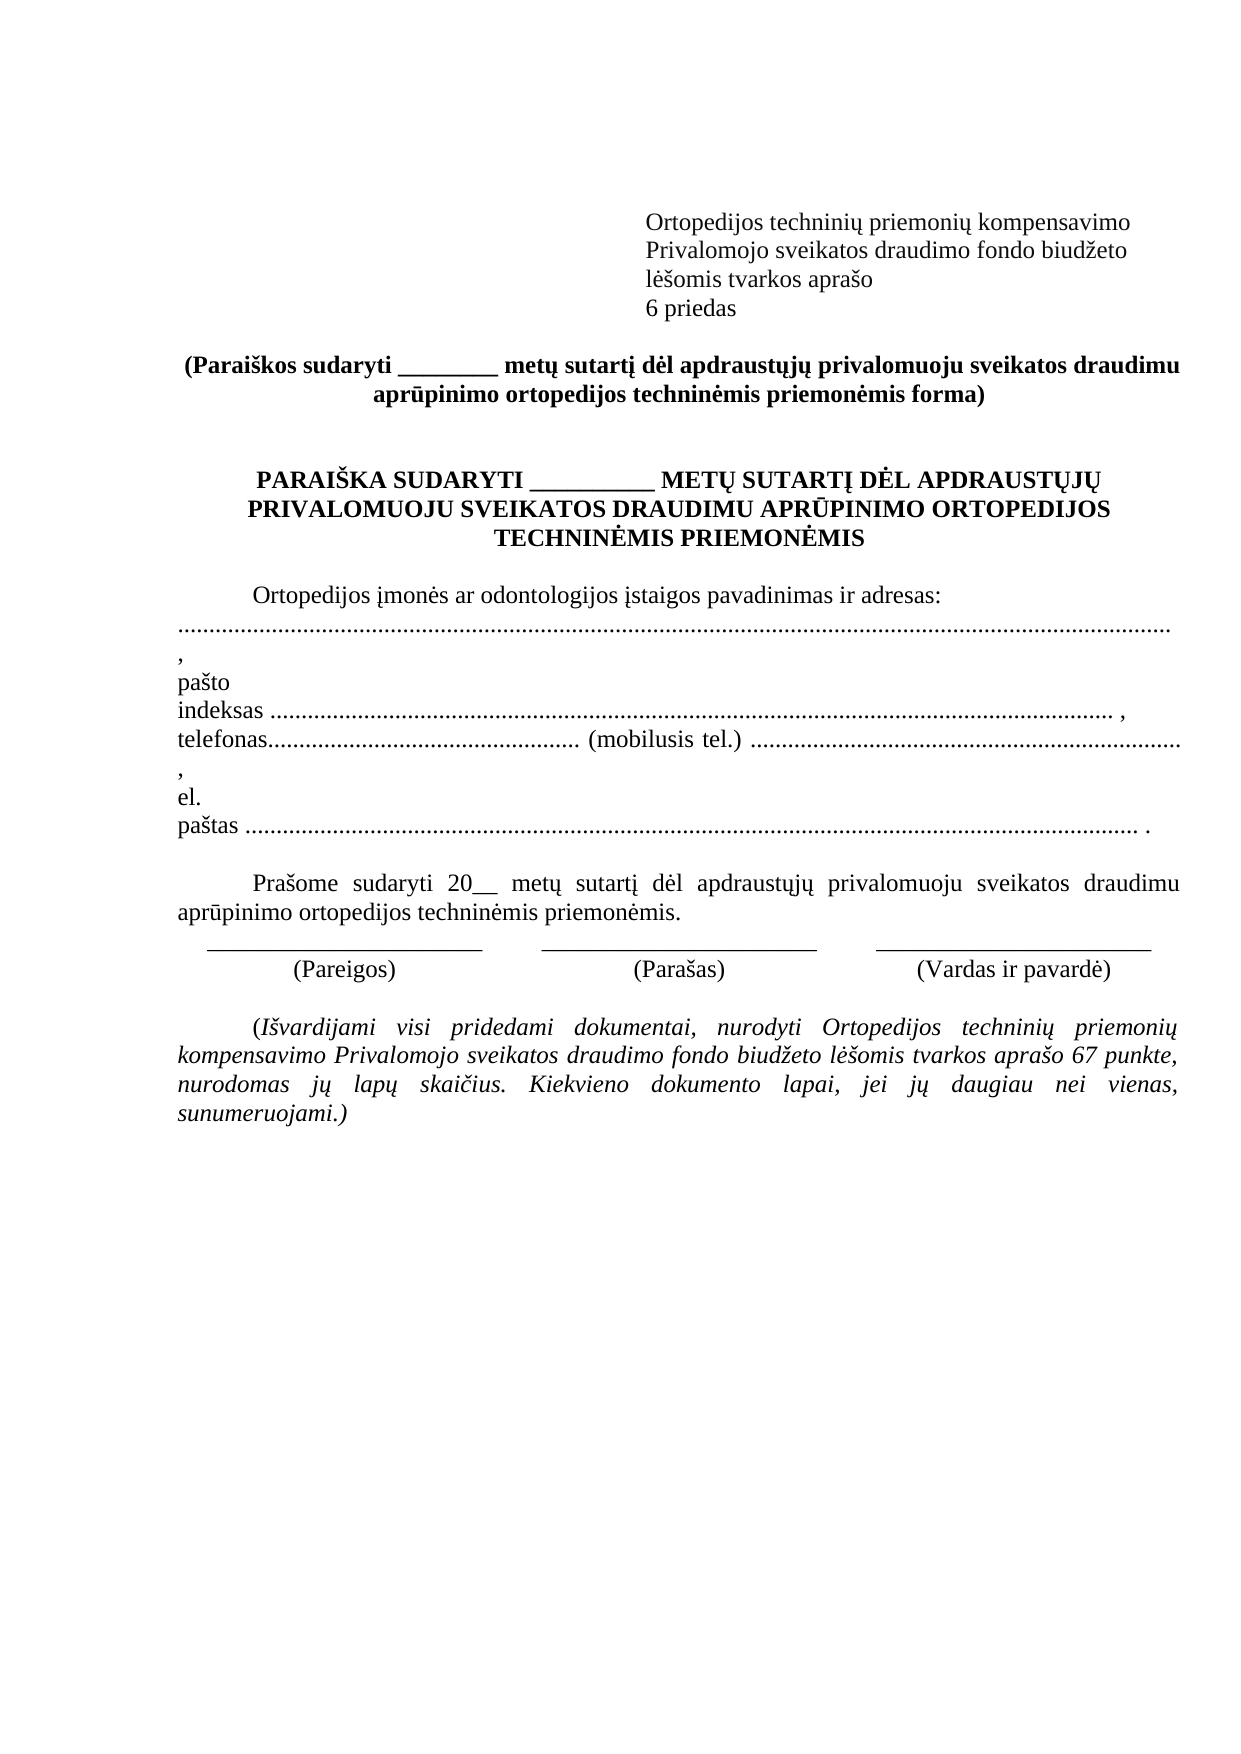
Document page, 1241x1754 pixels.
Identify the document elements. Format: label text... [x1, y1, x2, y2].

table_header ______________________ [512, 925, 846, 954]
text Ortopedijos techninių priemonių kompensavimo [645, 207, 1181, 235]
table_cell (Parašas) [512, 954, 846, 983]
table_header ______________________ [846, 925, 1181, 954]
text ............................................................................................................................................................... , [177, 609, 1181, 667]
text (Išvardijami visi pridedami dokumentai, nurodyti Ortopedijos techninių priemonių kompensavimo Privalomojo sveikatos draudimo fondo biudžeto lėšomis tvarkos aprašo 67 punkte, nurodomas jų lapų skaičius. Kiekvieno dokumento lapai, jei jų daugiau nei vienas, sunumeruojami.) [177, 1012, 1181, 1127]
text PARAIŠKA SUDARYTI __________ METŲ SUTARTĮ DĖL APDRAUSTŲJŲ PRIVALOMUOJU SVEIKATOS DRAUDIMU APRŪPINIMO ORTOPEDIJOS TECHNINĖMIS PRIEMONĖMIS [177, 465, 1181, 552]
table_header ______________________ [177, 925, 512, 954]
table_cell (Vardas ir pavardė) [846, 954, 1181, 983]
text pašto indeksas ....................................................................................................................................... , [177, 667, 1181, 724]
table_cell (Pareigos) [177, 954, 512, 983]
text 6 priedas [510, 293, 1181, 322]
text Prašome sudaryti 20__ metų sutartį dėl apdraustųjų privalomuoju sveikatos draudimu aprūpinimo ortopedijos techninėmis priemonėmis. [177, 868, 1181, 925]
text Privalomojo sveikatos draudimo fondo biudžeto [645, 235, 1181, 264]
text (Paraiškos sudaryti ________ metų sutartį dėl apdraustųjų privalomuoju sveikatos draudimu aprūpinimo ortopedijos techninėmis priemonėmis forma) [177, 350, 1181, 408]
text el. paštas ............................................................................................................................................... . [177, 782, 1181, 839]
text telefonas.................................................. (mobilusis tel.) ..................................................................... , [177, 724, 1181, 782]
text lėšomis tvarkos aprašo [583, 264, 1181, 293]
text Ortopedijos įmonės ar odontologijos įstaigos pavadinimas ir adresas: [177, 580, 1181, 609]
